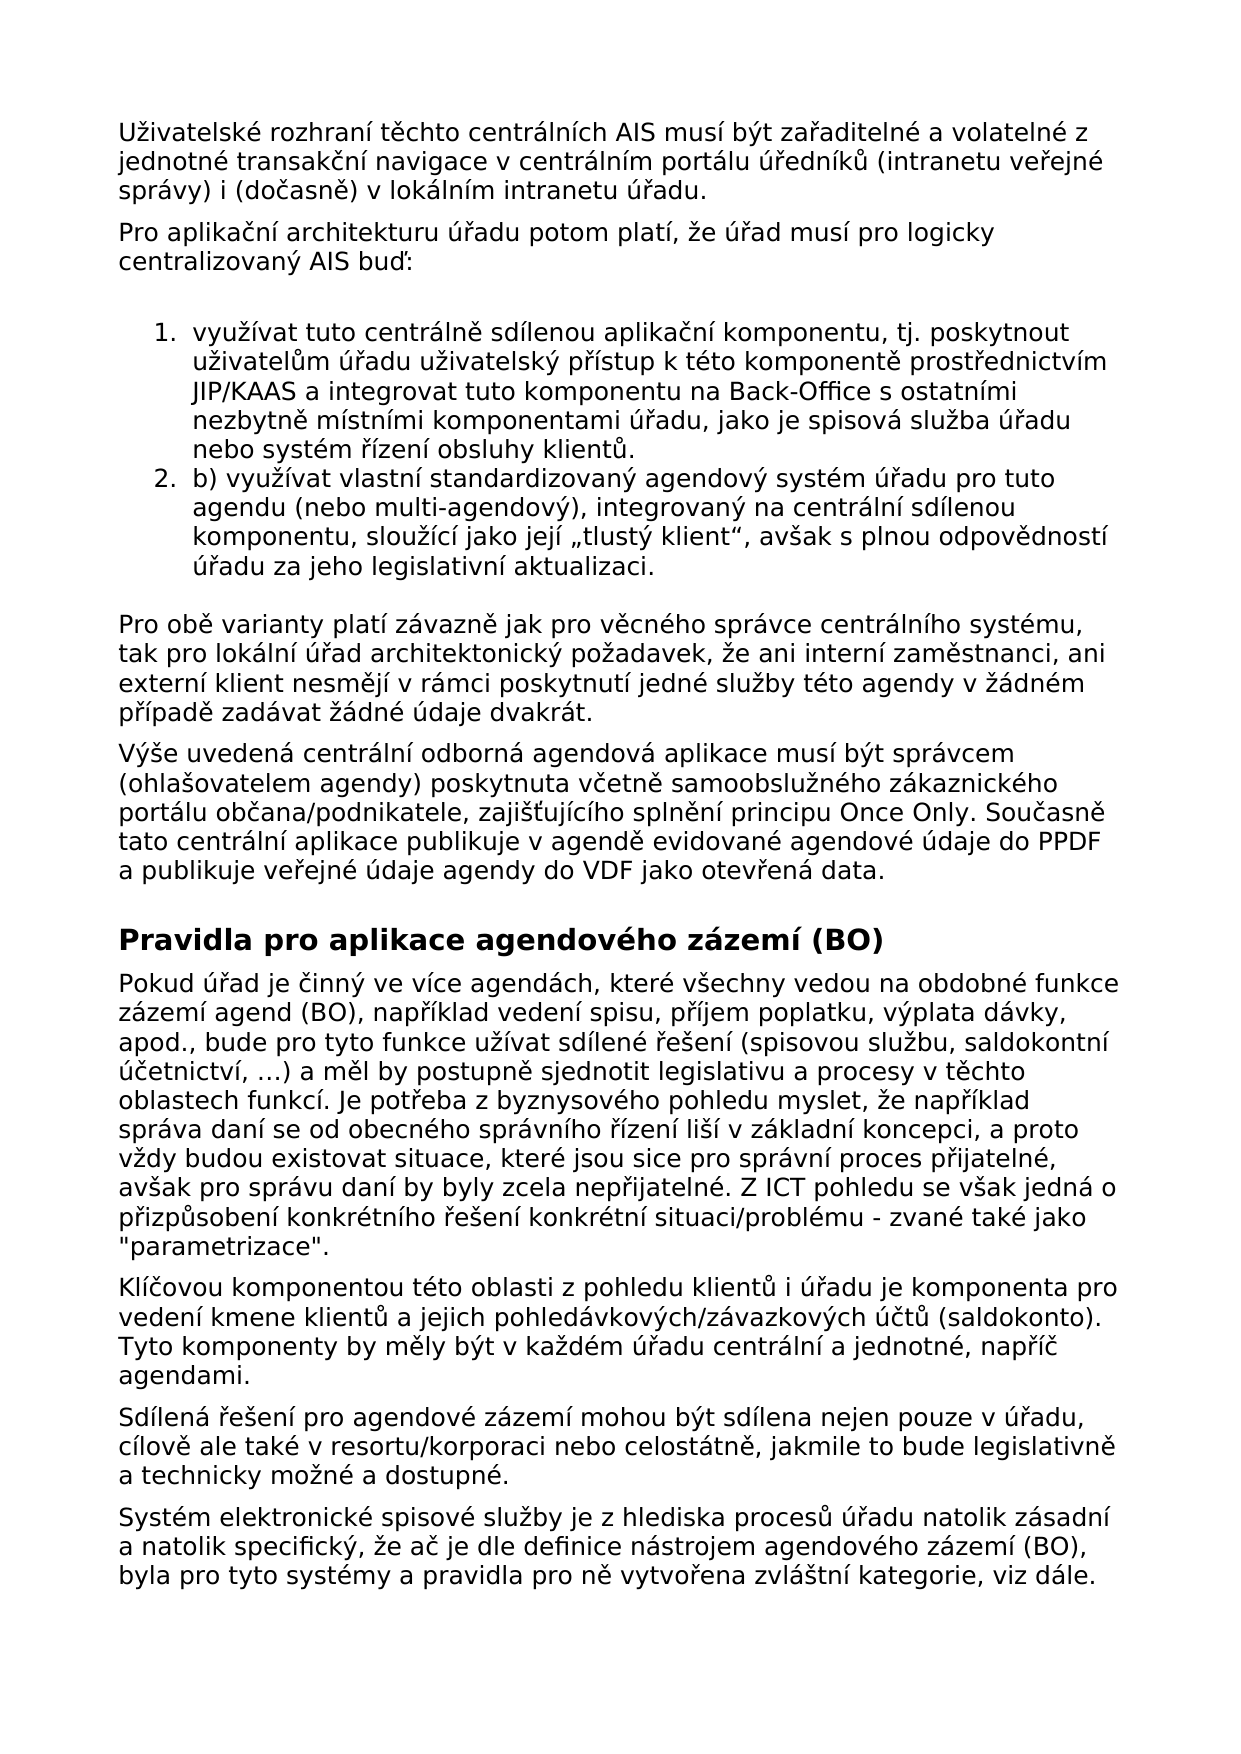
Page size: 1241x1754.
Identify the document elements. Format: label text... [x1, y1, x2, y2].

text Výše uvedená centrální odborná agendová aplikace musí být správcem (ohlašovatelem agendy) poskytnuta včetně samoobslužného zákaznického portálu občana/podnikatele, zajišťujícího splnění principu Once Only. Současně tato centrální aplikace publikuje v agendě evidované agendové údaje do PPDF a publikuje veřejné údaje agendy do VDF jako otevřená data. [118, 739, 1122, 885]
text Systém elektronické spisové služby je z hlediska procesů úřadu natolik zásadní a natolik specifický, že ač je dle definice nástrojem agendového zázemí (BO), byla pro tyto systémy a pravidla pro ně vytvořena zvláštní kategorie, viz dále. [118, 1503, 1122, 1590]
list b) využívat vlastní standardizovaný agendový systém úřadu pro tuto agendu (nebo multi-agendový), integrovaný na centrální sdílenou komponentu, sloužící jako její „tlustý klient“, avšak s plnou odpovědností úřadu za jeho legislativní aktualizaci. [177, 464, 1122, 581]
text Pro obě varianty platí závazně jak pro věcného správce centrálního systému, tak pro lokální úřad architektonický požadavek, že ani interní zaměstnanci, ani externí klient nesmějí v rámci poskytnutí jedné služby této agendy v žádném případě zadávat žádné údaje dvakrát. [118, 610, 1122, 727]
text Sdílená řešení pro agendové zázemí mohou být sdílena nejen pouze v úřadu, cílově ale také v resortu/korporaci nebo celostátně, jakmile to bude legislativně a technicky možné a dostupné. [118, 1403, 1122, 1490]
text Uživatelské rozhraní těchto centrálních AIS musí být zařaditelné a volatelné z jednotné transakční navigace v centrálním portálu úředníků (intranetu veřejné správy) i (dočasně) v lokálním intranetu úřadu. [118, 118, 1122, 206]
subtitle Pravidla pro aplikace agendového zázemí (BO) [118, 923, 1122, 957]
list využívat tuto centrálně sdílenou aplikační komponentu, tj. poskytnout uživatelům úřadu uživatelský přístup k této komponentě prostřednictvím JIP/KAAS a integrovat tuto komponentu na Back-Office s ostatními nezbytně místními komponentami úřadu, jako je spisová služba úřadu nebo systém řízení obsluhy klientů. [177, 318, 1122, 464]
text Pokud úřad je činný ve více agendách, které všechny vedou na obdobné funkce zázemí agend (BO), například vedení spisu, příjem poplatku, výplata dávky, apod., bude pro tyto funkce užívat sdílené řešení (spisovou službu, saldokontní účetnictví, …) a měl by postupně sjednotit legislativu a procesy v těchto oblastech funkcí. Je potřeba z byznysového pohledu myslet, že například správa daní se od obecného správního řízení liší v základní koncepci, a proto vždy budou existovat situace, které jsou sice pro správní proces přijatelné, avšak pro správu daní by byly zcela nepřijatelné. Z ICT pohledu se však jedná o přizpůsobení konkrétního řešení konkrétní situaci/problému - zvané také jako "parametrizace". [118, 969, 1122, 1261]
text Pro aplikační architekturu úřadu potom platí, že úřad musí pro logicky centralizovaný AIS buď: [118, 218, 1122, 276]
text Klíčovou komponentou této oblasti z pohledu klientů i úřadu je komponenta pro vedení kmene klientů a jejich pohledávkových/závazkových účtů (saldokonto). Tyto komponenty by měly být v každém úřadu centrální a jednotné, napříč agendami. [118, 1273, 1122, 1390]
